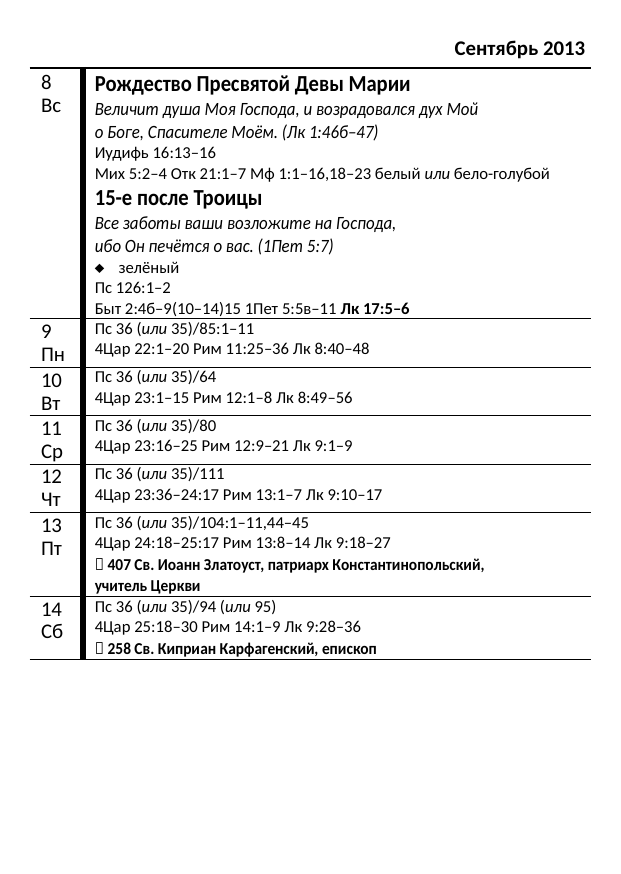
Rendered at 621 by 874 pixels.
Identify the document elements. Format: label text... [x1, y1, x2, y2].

table_cell Пс 36 (или 35)/94 (или 95) 4Цар 25:18–30 Рим 14:1–9 Лк 9:28–36  258 Св. Киприан Карфагенский, епископ [86, 597, 591, 659]
table_cell Рождество Пресвятой Девы Марии Величит душа Моя Господа, и возрадовался дух Мой о Боге, Спасителе Моём. (Лк 1:46б–47) Иудифь 16:13–16 Мих 5:2–4 Отк 21:1–7 Мф 1:1–16,18–23 белый или бело-голубой 15-е после Троицы Все заботы ваши возложите на Господа, ибо Он печётся о вас. (1Пет 5:7) зелёный Пс 126:1–2 Быт 2:4б–9(10–14)15 1Пет 5:5в–11 Лк 17:5–6 [86, 69, 591, 318]
table_cell 12 Чт [30, 465, 80, 512]
table_cell Пс 36 (или 35)/85:1–11 4Цар 22:1–20 Рим 11:25–36 Лк 8:40–48 [86, 319, 591, 367]
table_cell Пс 36 (или 35)/111 4Цар 23:36–24:17 Рим 13:1–7 Лк 9:10–17 [86, 465, 591, 512]
table_cell 8 Вс [30, 69, 80, 318]
table_cell 11 Ср [30, 416, 80, 463]
table_header Сентябрь 2013 [30, 30, 591, 67]
table_cell Пс 36 (или 35)/80 4Цар 23:16–25 Рим 12:9–21 Лк 9:1–9 [86, 416, 591, 463]
table_cell 9 Пн [30, 319, 80, 367]
table_cell 10 Вт [30, 368, 80, 415]
table_cell Пс 36 (или 35)/104:1–11,44–45 4Цар 24:18–25:17 Рим 13:8–14 Лк 9:18–27  407 Св. Иоанн Златоуст, патриарх Константинопольский, учитель Церкви [86, 513, 591, 596]
table_cell 14 Сб [30, 597, 80, 659]
table_cell 13 Пт [30, 513, 80, 596]
table_cell Пс 36 (или 35)/64 4Цар 23:1–15 Рим 12:1–8 Лк 8:49–56 [86, 368, 591, 415]
